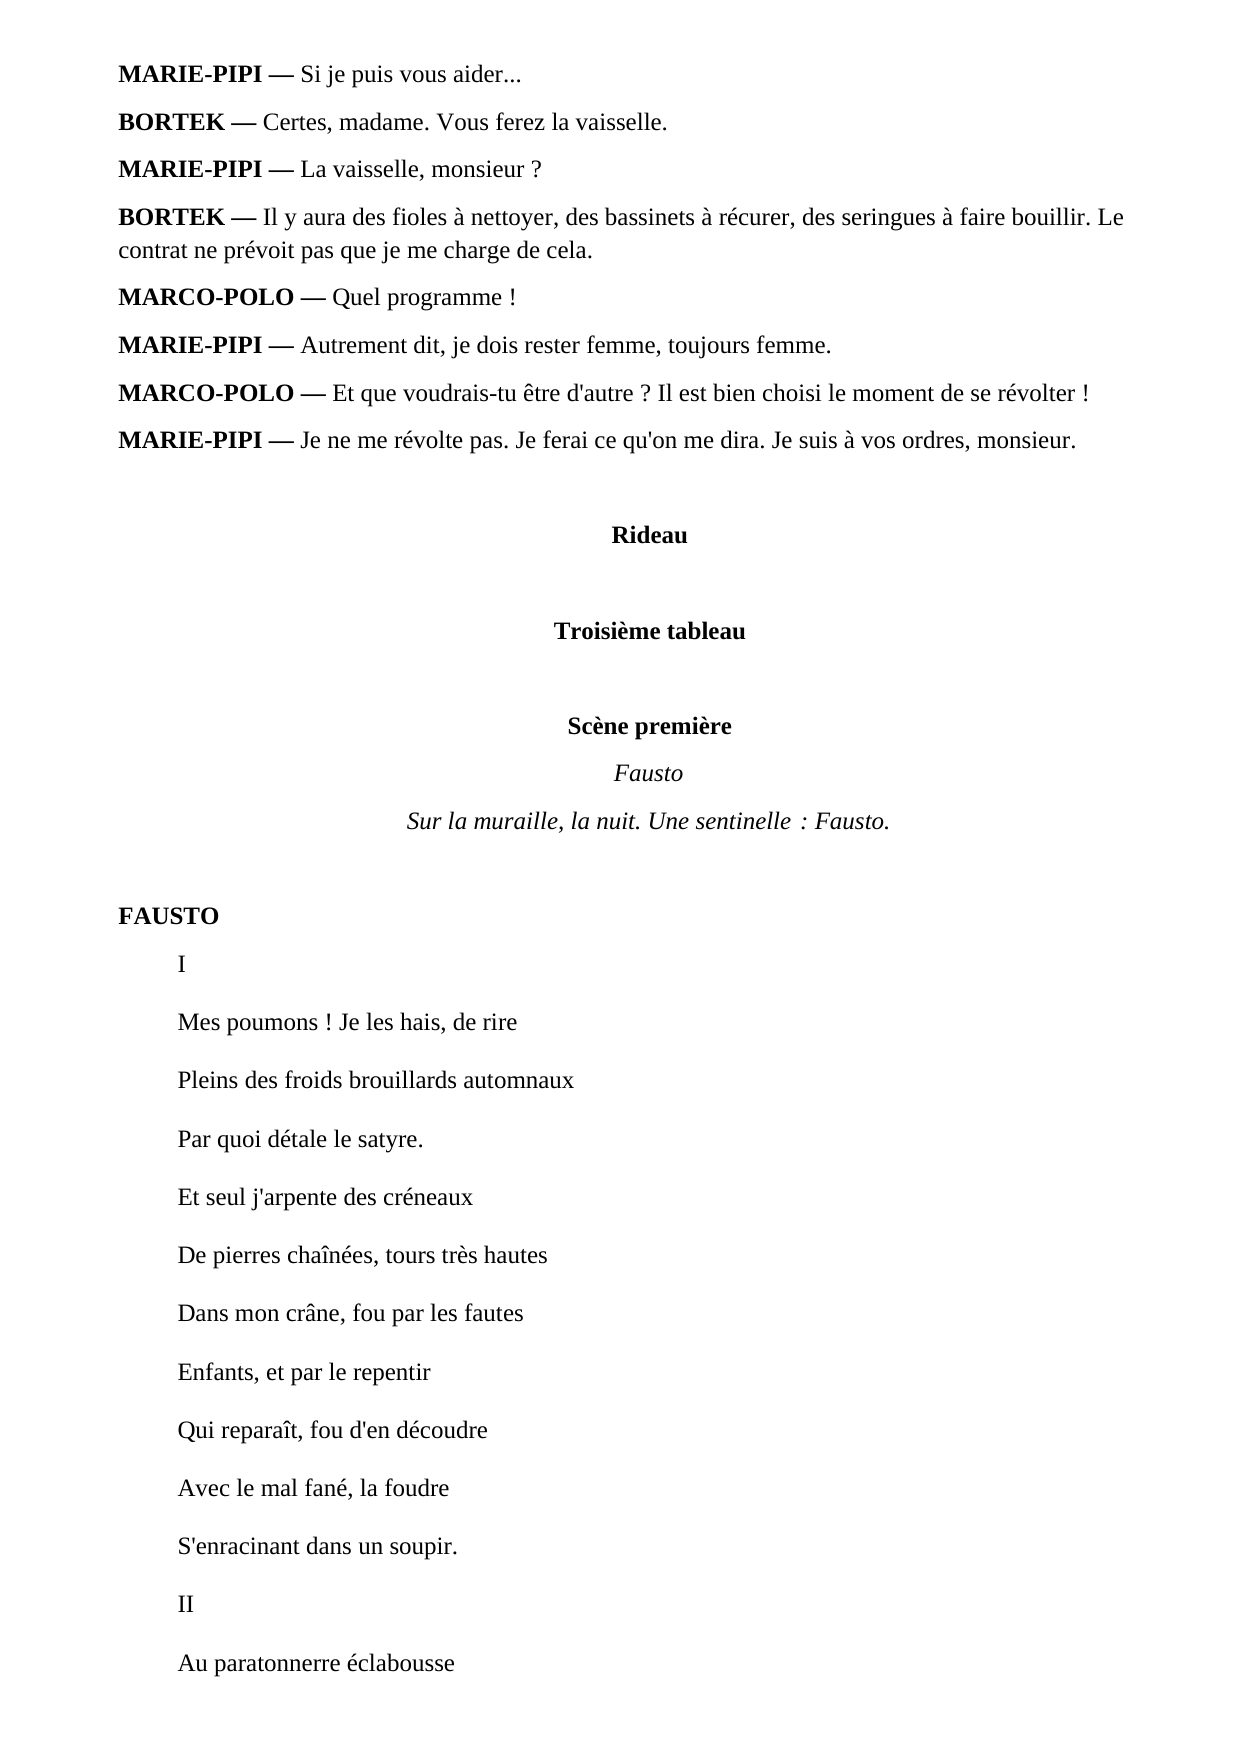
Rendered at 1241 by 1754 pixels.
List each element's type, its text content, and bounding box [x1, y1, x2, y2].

text Fausto [118, 758, 1181, 787]
text Rideau [118, 521, 1181, 549]
text Dans mon crâne, fou par les fautes [177, 1298, 1122, 1327]
text S'enracinant dans un soupir. [177, 1531, 1122, 1560]
text Troisième tableau [118, 616, 1181, 644]
text De pierres chaînées, tours très hautes [177, 1240, 1122, 1269]
text MARIE-PIPI — Je ne me révolte pas. Je ferai ce qu'on me dira. Je suis à vos ordres, monsieur. [118, 425, 1181, 454]
text Par quoi détale le satyre. [177, 1124, 1122, 1152]
text BORTEK — Certes, madame. Vous ferez la vaisselle. [118, 107, 1181, 135]
text Sur la muraille, la nuit. Une sentinelle : Fausto. [118, 806, 1181, 835]
text FAUSTO [118, 901, 1181, 930]
text Et seul j'arpente des créneaux [177, 1182, 1122, 1211]
text BORTEK — Il y aura des fioles à nettoyer, des bassinets à récurer, des seringues à faire bouillir. Le contrat ne prévoit pas que je me charge de cela. [118, 202, 1181, 264]
text II [177, 1589, 1122, 1618]
text Pleins des froids brouillards automnaux [177, 1065, 1122, 1094]
text Enfants, et par le repentir [177, 1357, 1122, 1385]
text MARCO-POLO — Et que voudrais-tu être d'autre ? Il est bien choisi le moment de se révolter ! [118, 378, 1181, 406]
text Avec le mal fané, la foudre [177, 1473, 1122, 1502]
text MARIE-PIPI — La vaisselle, monsieur ? [118, 154, 1181, 183]
text MARIE-PIPI — Si je puis vous aider... [118, 59, 1181, 88]
text MARIE-PIPI — Autrement dit, je dois rester femme, toujours femme. [118, 330, 1181, 359]
text MARCO-POLO — Quel programme ! [118, 282, 1181, 311]
text Scène première [118, 711, 1181, 740]
text Au paratonnerre éclabousse [177, 1648, 1122, 1676]
text I [177, 949, 1122, 978]
text Mes poumons ! Je les hais, de rire [177, 1007, 1122, 1036]
text Qui reparaît, fou d'en découdre [177, 1415, 1122, 1443]
